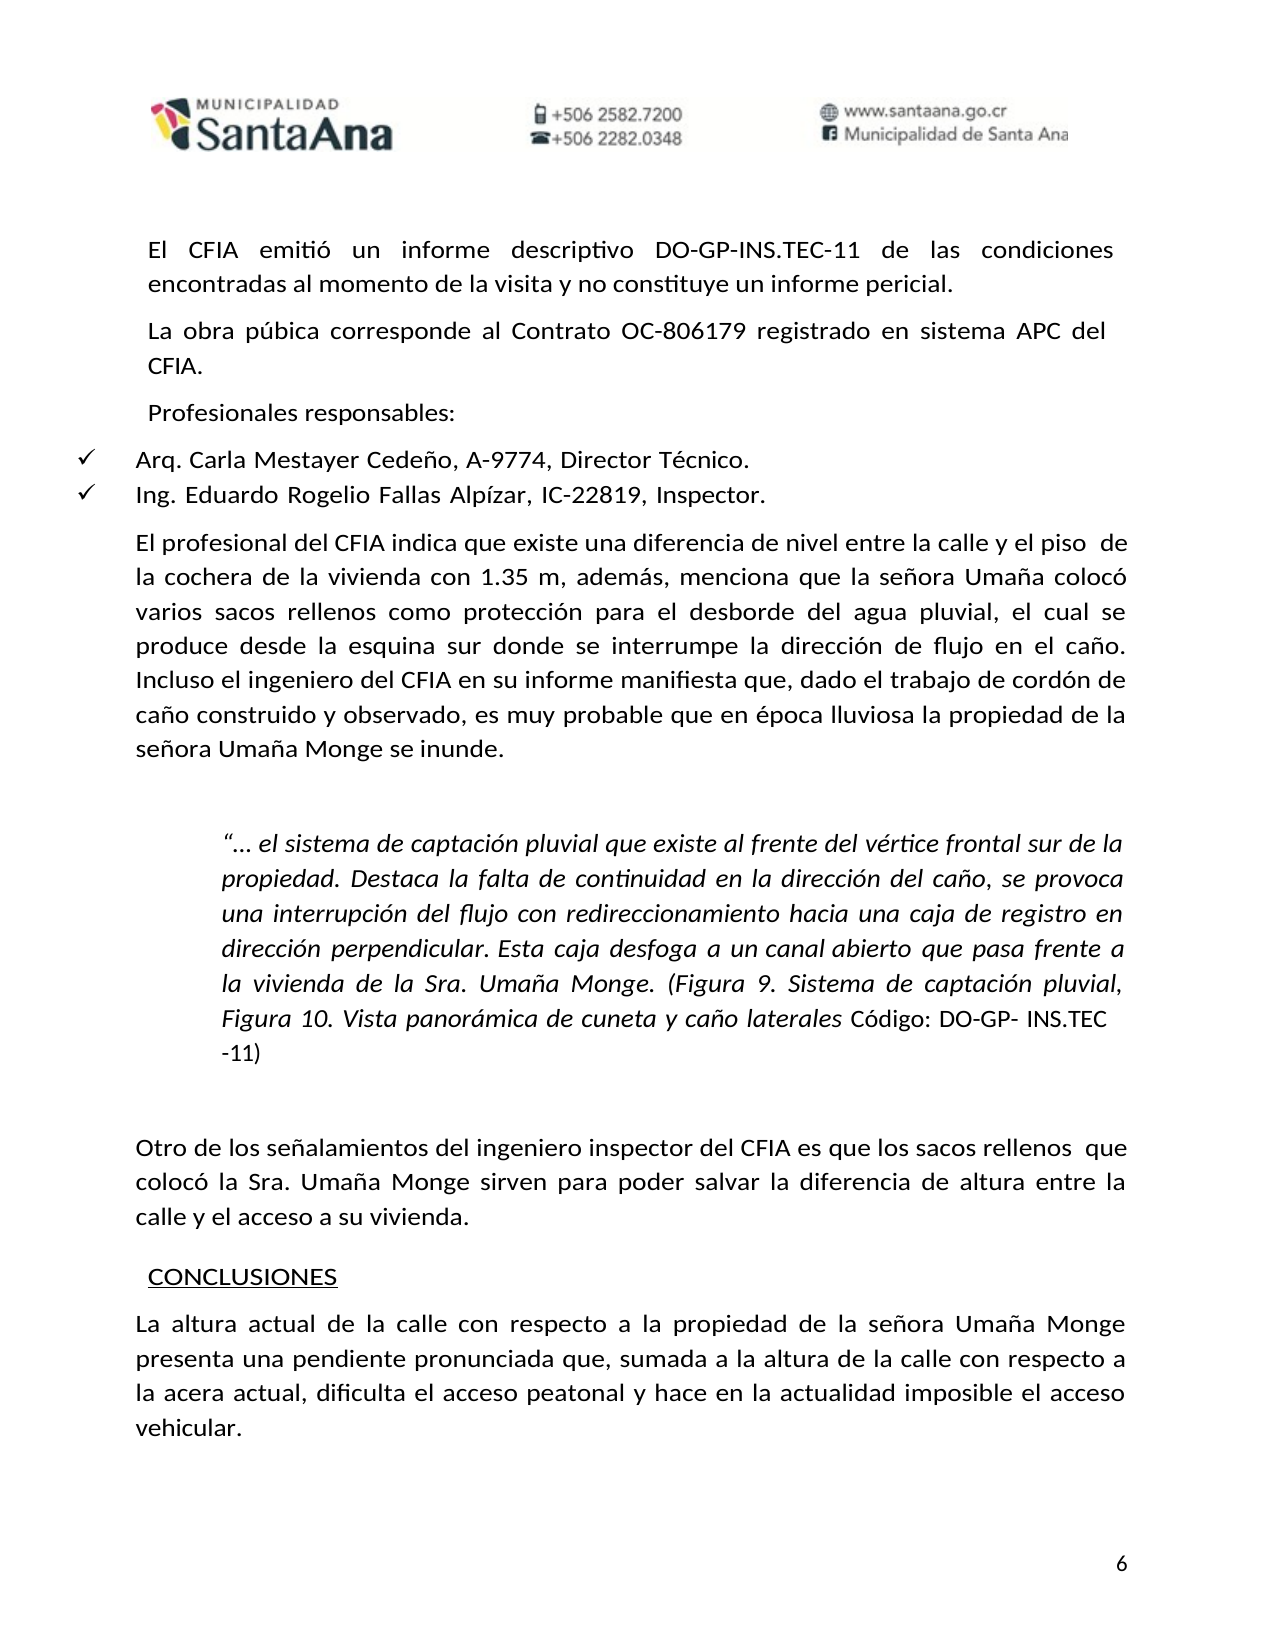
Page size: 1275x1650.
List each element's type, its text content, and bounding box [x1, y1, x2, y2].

text La altura actual de la calle con respecto a la propiedad de la señora Umaña Monge presenta una pendiente pronunciada que, sumada a la altura de la calle con respecto a la acera actual, dificulta el acceso peatonal y hace en la actualidad imposible el acceso vehicular. [135, 1308, 1128, 1442]
list Arq. Carla Mestayer Cedeño, A-9774, Director Técnico. [76, 444, 1139, 475]
text La obra púbica corresponde al Contrato OC-806179 registrado en sistema APC del CFIA. [148, 316, 1139, 381]
text -11) [221, 1037, 1139, 1068]
text Otro de los señalamientos del ingeniero inspector del CFIA es que los sacos rellenos que colocó la Sra. Umaña Monge sirven para poder salvar la diferencia de altura entre la calle y el acceso a su vivienda. [135, 1132, 1128, 1232]
text El profesional del CFIA indica que existe una diferencia de nivel entre la calle y el piso de la cochera de la vivienda con 1.35 m, además, menciona que la señora Umaña colocó varios sacos rellenos como protección para el desborde del agua pluvial, el cual se produce desde la esquina sur donde se interrumpe la dirección de flujo en el caño. Incluso el ingeniero del CFIA en su informe manifiesta que, dado el trabajo de cordón de caño construido y observado, es muy probable que en época lluviosa la propiedad de la señora Umaña Monge se inunde. [135, 527, 1128, 764]
text El CFIA emitió un informe descriptivo DO-GP-INS.TEC-11 de las condiciones encontradas al momento de la visita y no constituye un informe pericial. [148, 234, 1139, 299]
text “… el sistema de captación pluvial que existe al frente del vértice frontal sur de la propiedad. Destaca la falta de continuidad en la dirección del caño, se provoca una interrupción del flujo con redireccionamiento hacia una caja de registro en dirección perpendicular. Esta caja desfoga a un canal abierto que pasa frente a la vivienda de la Sra. Umaña Monge. (Figura 9. Sistema de captación pluvial, Figura 10. Vista panorámica de cuneta y caño laterales Código: DO-GP- INS.TEC [221, 827, 1128, 1034]
text Profesionales responsables: [148, 397, 1139, 428]
text CONCLUSIONES [148, 1261, 1139, 1291]
list Ing. Eduardo Rogelio Fallas Alpízar, IC-22819, Inspector. [76, 479, 1139, 510]
